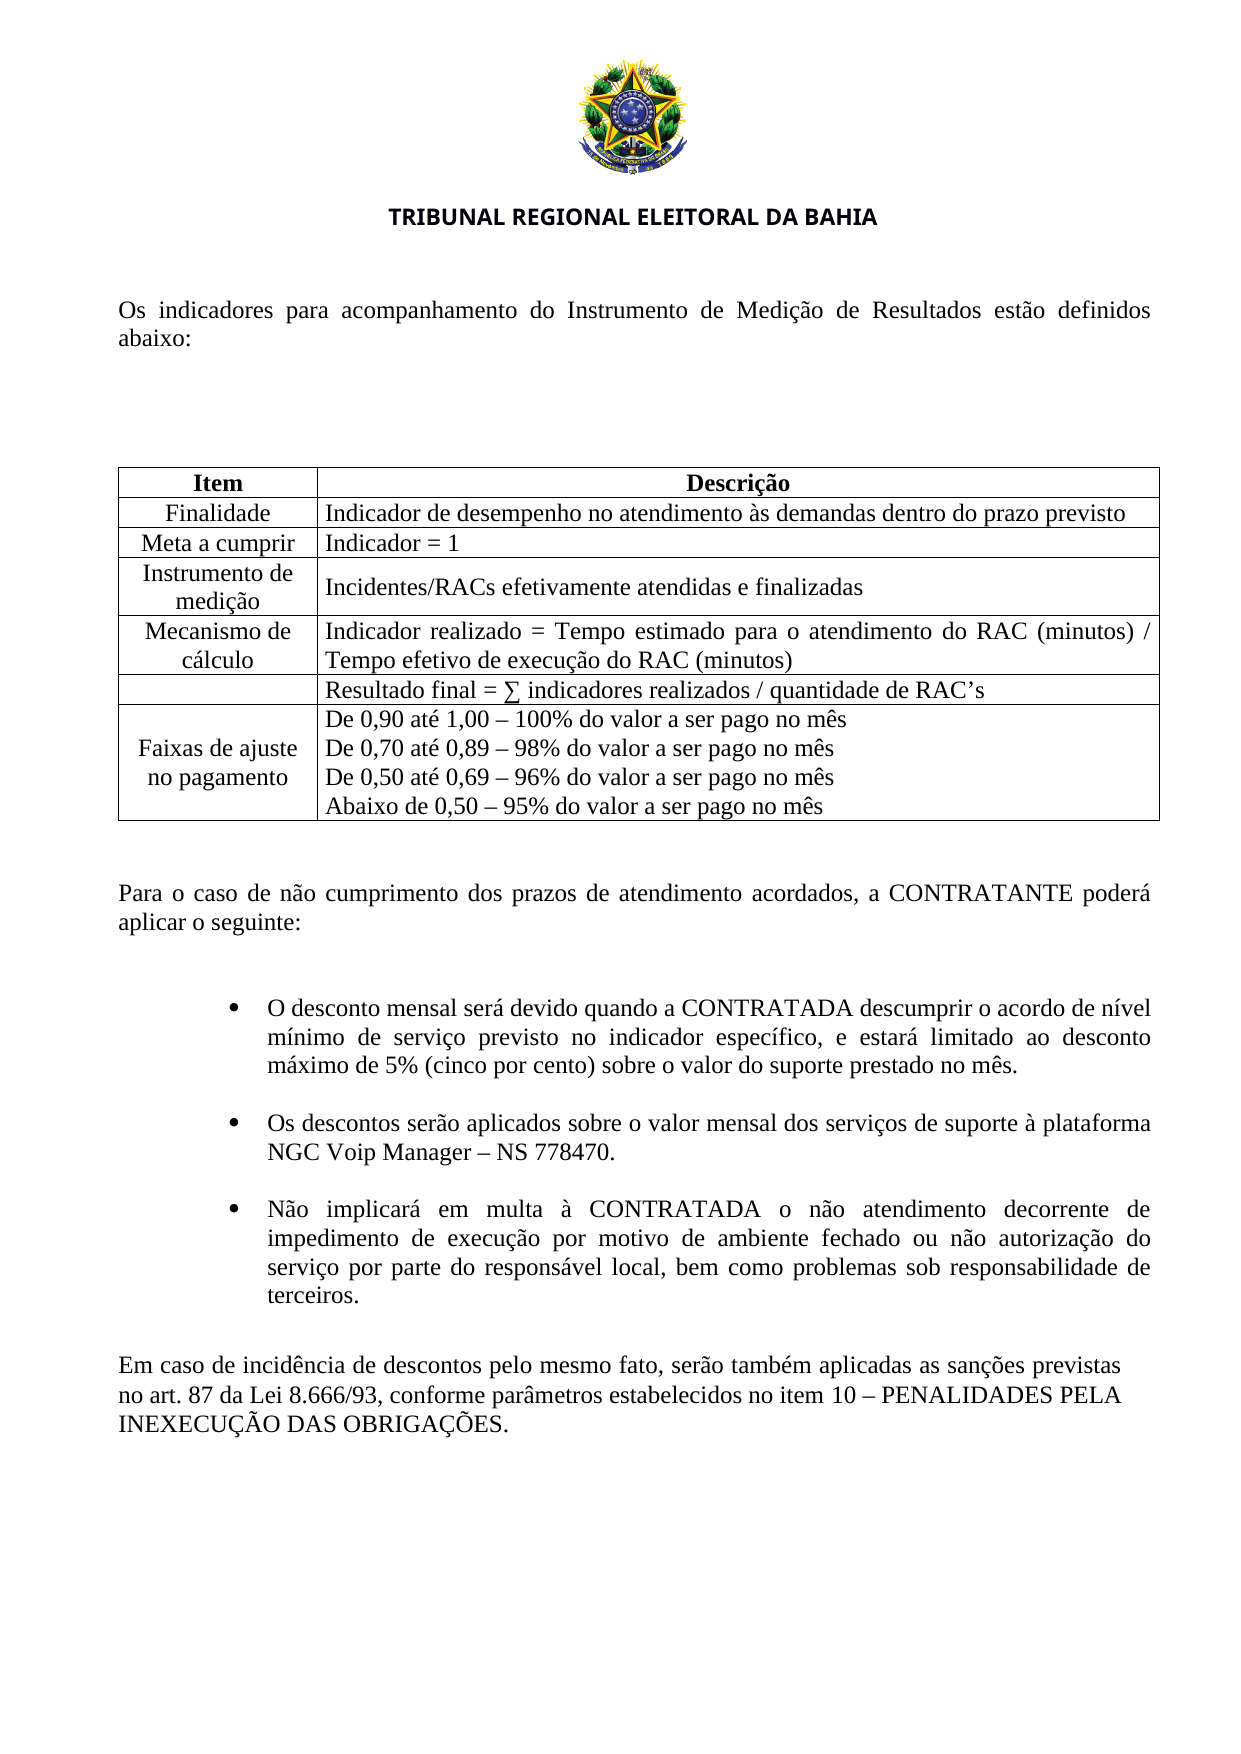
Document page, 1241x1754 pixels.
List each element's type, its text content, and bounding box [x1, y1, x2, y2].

table_cell Meta a cumprir [119, 528, 317, 557]
table_cell Finalidade [119, 498, 317, 527]
table_cell [119, 675, 317, 703]
table_cell Instrumento de medição [119, 558, 317, 615]
list Os descontos serão aplicados sobre o valor mensal dos serviços de suporte à plataforma NGC Voip Manager – NS 778470. [229, 1108, 1152, 1166]
table_cell Incidentes/RACs efetivamente atendidas e finalizadas [318, 558, 1159, 615]
table_cell Indicador realizado = Tempo estimado para o atendimento do RAC (minutos) / Tempo efetivo de execução do RAC (minutos) [318, 616, 1159, 674]
list O desconto mensal será devido quando a CONTRATADA descumprir o acordo de nível mínimo de serviço previsto no indicador específico, e estará limitado ao desconto máximo de 5% (cinco por cento) sobre o valor do suporte prestado no mês. [229, 993, 1152, 1079]
table_cell Faixas de ajuste no pagamento [119, 705, 317, 819]
table_cell Mecanismo de cálculo [119, 616, 317, 674]
table_header Item [119, 468, 317, 497]
table_cell Indicador = 1 [318, 528, 1159, 557]
table_header Descrição [318, 468, 1159, 497]
text Os indicadores para acompanhamento do Instrumento de Medição de Resultados estão definidos abaixo: [118, 295, 1152, 352]
table_cell Indicador de desempenho no atendimento às demandas dentro do prazo previsto [318, 498, 1159, 527]
text Para o caso de não cumprimento dos prazos de atendimento acordados, a CONTRATANTE poderá aplicar o seguinte: [118, 878, 1152, 936]
table_cell De 0,90 até 1,00 – 100% do valor a ser pago no mês De 0,70 até 0,89 – 98% do valor a ser pago no mês De 0,50 até 0,69 – 96% do valor a ser pago no mês Abaixo de 0,50 – 95% do valor a ser pago no mês [318, 705, 1159, 819]
list Não implicará em multa à CONTRATADA o não atendimento decorrente de impedimento de execução por motivo de ambiente fechado ou não autorização do serviço por parte do responsável local, bem como problemas sob responsabilidade de terceiros. [229, 1194, 1152, 1309]
table_cell Resultado final = ∑ indicadores realizados / quantidade de RAC’s [318, 675, 1159, 703]
text Em caso de incidência de descontos pelo mesmo fato, serão também aplicadas as sanções previstas no art. 87 da Lei 8.666/93, conforme parâmetros estabelecidos no item 10 – PENALIDADES PELA INEXECUÇÃO DAS OBRIGAÇÕES. [118, 1351, 1122, 1438]
